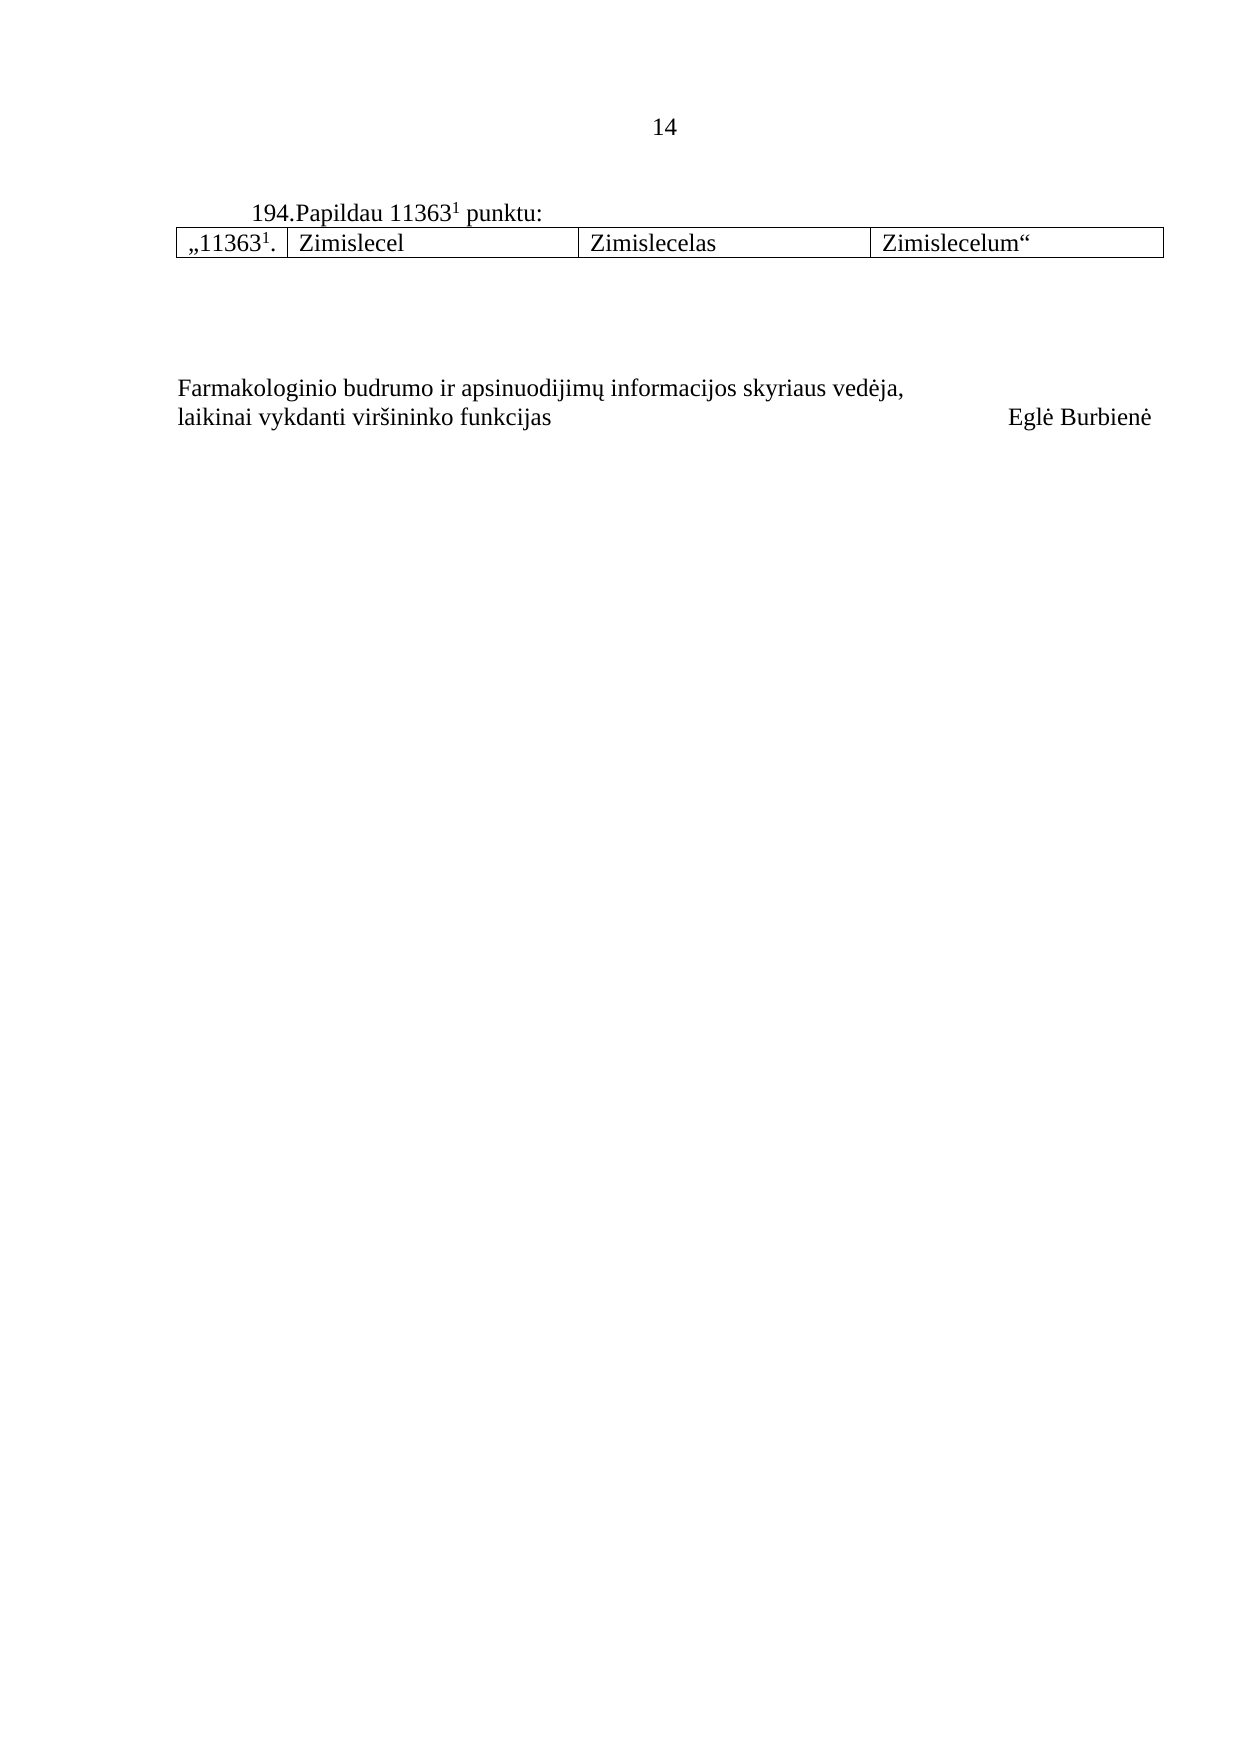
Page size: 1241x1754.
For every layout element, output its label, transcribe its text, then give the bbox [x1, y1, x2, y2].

text laikinai vykdanti viršininko funkcijas Eglė Burbienė [177, 402, 1152, 431]
table_header Zimislecelum“ [871, 228, 1163, 257]
table_header Zimislecelas [579, 228, 870, 257]
text 194. Papildau 113631 punktu: [177, 198, 1152, 227]
text Farmakologinio budrumo ir apsinuodijimų informacijos skyriaus vedėja, [177, 373, 1152, 402]
table_header „113631. [177, 228, 287, 257]
table_header Zimislecel [288, 228, 578, 257]
